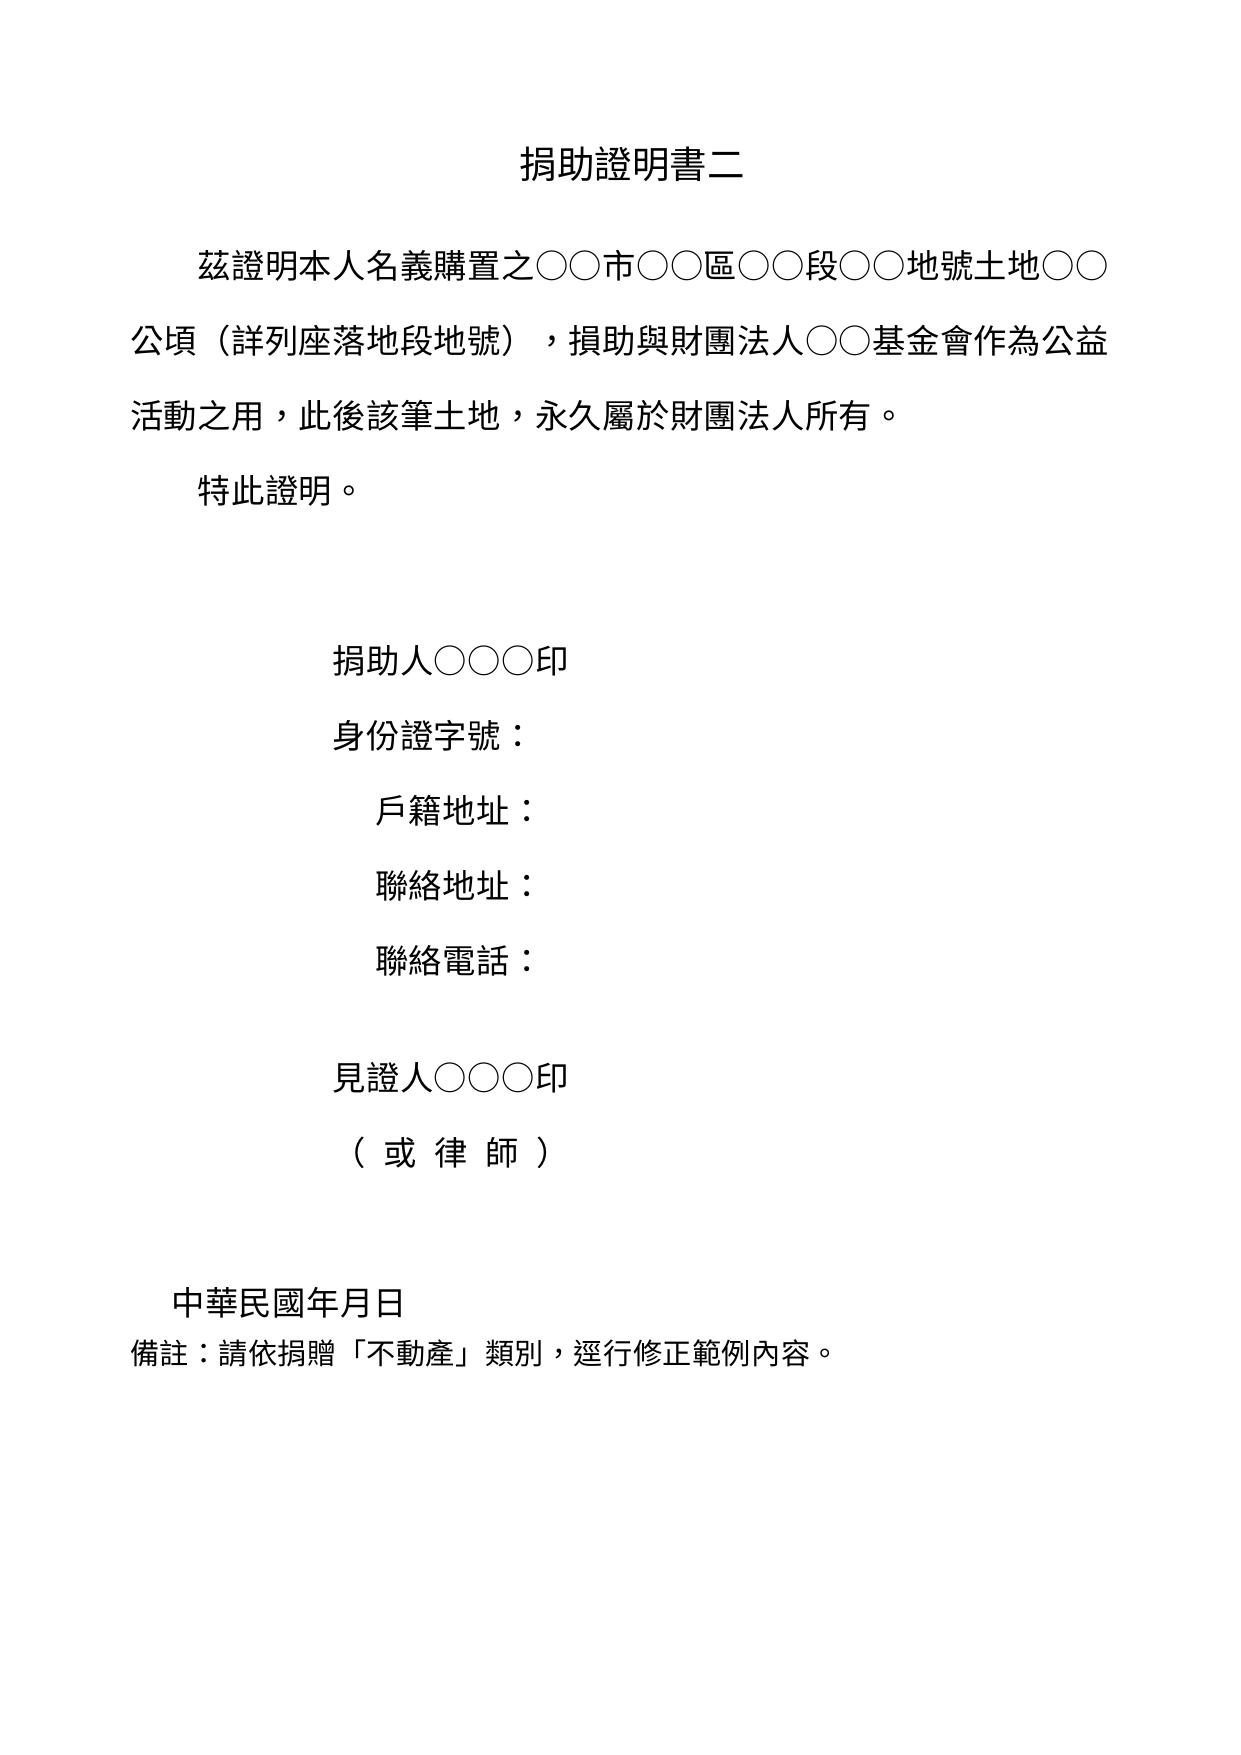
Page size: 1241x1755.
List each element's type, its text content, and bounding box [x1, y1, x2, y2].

text 備註：請依捐贈「不動產」類別，逕行修正範例內容。 [130, 1331, 1134, 1373]
text 茲證明本人名義購置之○○市○○區○○段○○地號土地○○公頃（詳列座落地段地號），損助與財團法人○○基金會作為公益活動之用，此後該筆土地，永久屬於財團法人所有。 [130, 218, 1134, 443]
text 戶籍地址： [130, 764, 1134, 839]
text 捐助人○○○印 [130, 614, 1134, 689]
text （ 或 律 師 ） [130, 1106, 1134, 1181]
text 聯絡地址： [130, 839, 1134, 914]
text 特此證明。 [130, 443, 1134, 518]
text 捐助證明書二 [130, 118, 1134, 193]
text 中華民國年月日 [171, 1256, 1093, 1331]
text 聯絡電話： [130, 914, 1134, 989]
text 見證人○○○印 [130, 1031, 1134, 1106]
text 身份證字號： [130, 689, 1134, 764]
